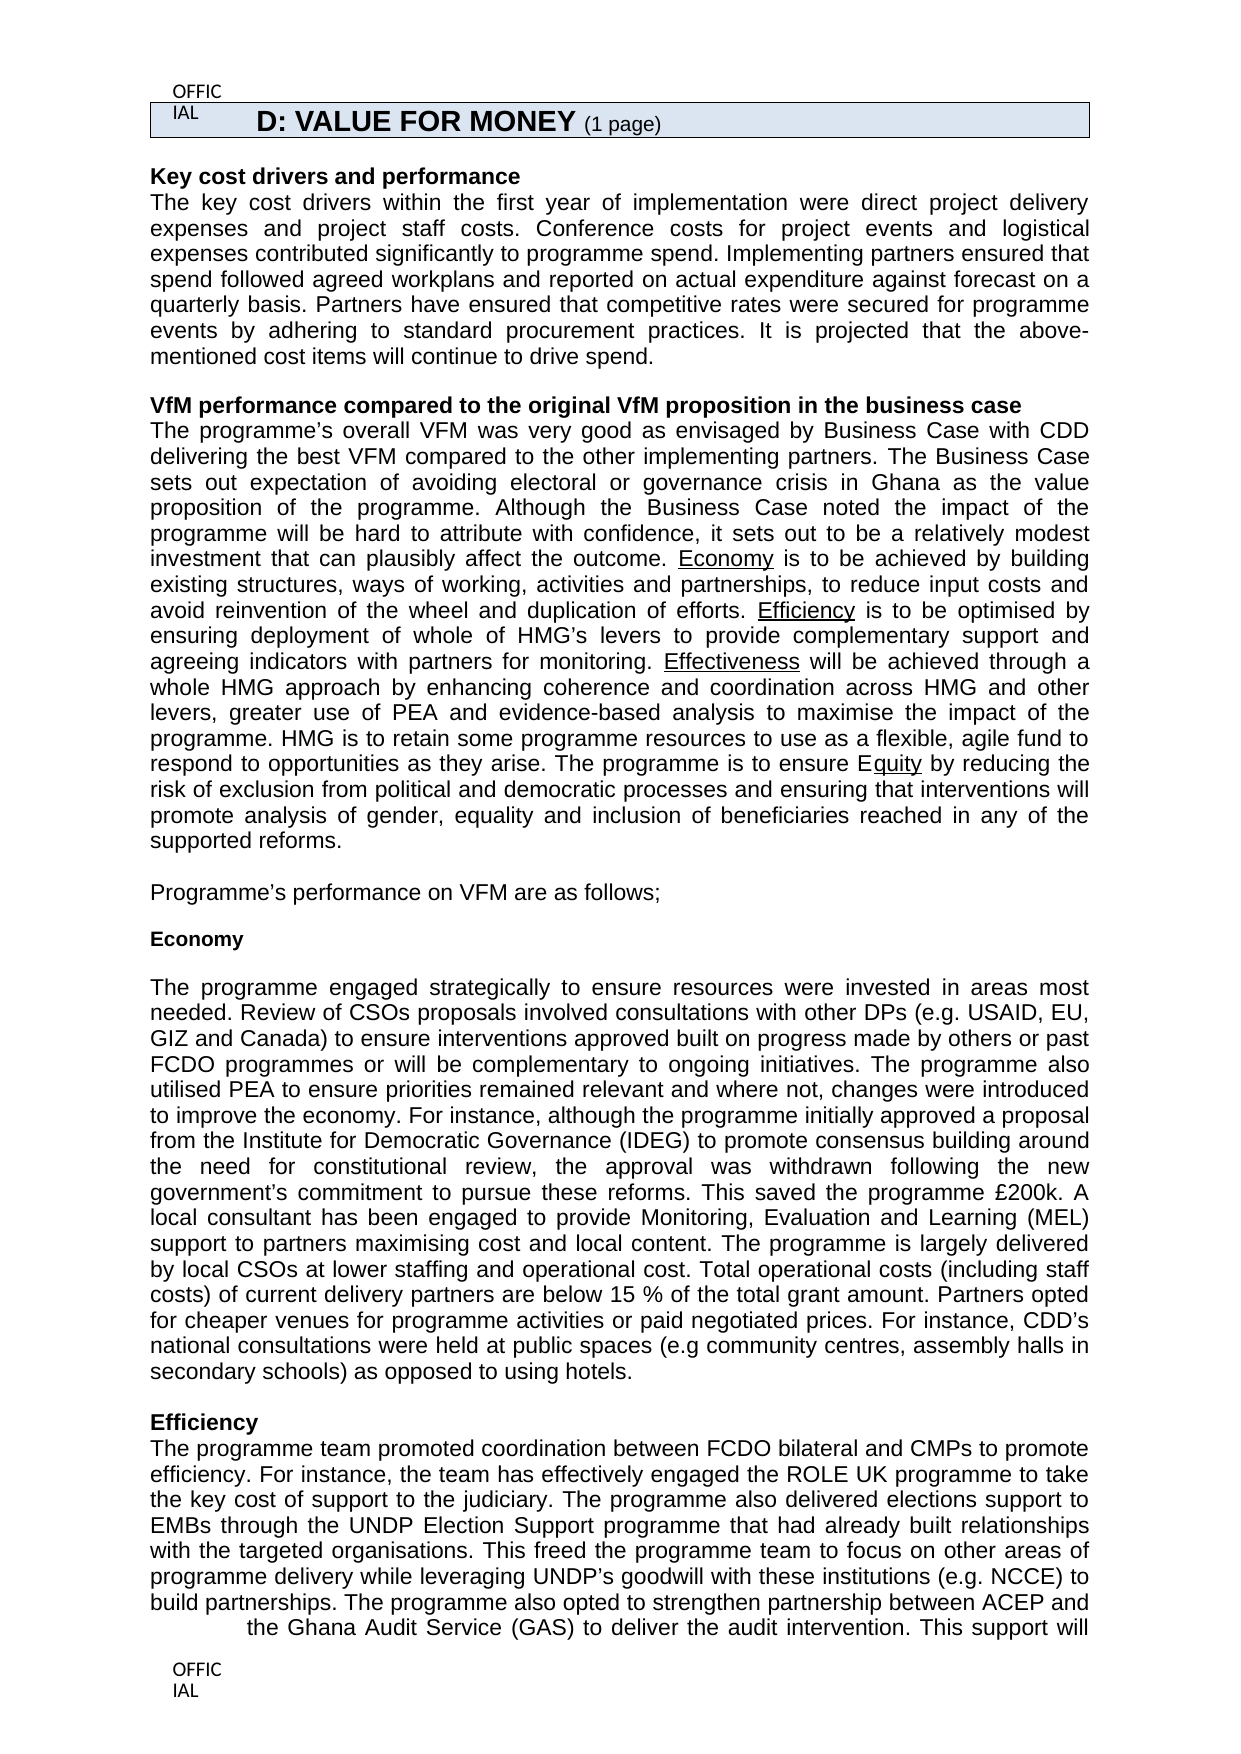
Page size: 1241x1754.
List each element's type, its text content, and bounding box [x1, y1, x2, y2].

text Programme’s performance on VFM are as follows; [150, 879, 1090, 905]
text The key cost drivers within the first year of implementation were direct project delivery expenses and project staff costs. Conference costs for project events and logistical expenses contributed significantly to programme spend. Implementing partners ensured that spend followed agreed workplans and reported on actual expenditure against forecast on a quarterly basis. Partners have ensured that competitive rates were secured for programme events by adhering to standard procurement practices. It is projected that the above-mentioned cost items will continue to drive spend. [150, 190, 1090, 369]
text The programme’s overall VFM was very good as envisaged by Business Case with CDD delivering the best VFM compared to the other implementing partners. The Business Case sets out expectation of avoiding electoral or governance crisis in Ghana as the value proposition of the programme. Although the Business Case noted the impact of the programme will be hard to attribute with confidence, it sets out to be a relatively modest investment that can plausibly affect the outcome. Economy is to be achieved by building existing structures, ways of working, activities and partnerships, to reduce input costs and avoid reinvention of the wheel and duplication of efforts. Efficiency is to be optimised by ensuring deployment of whole of HMG’s levers to provide complementary support and agreeing indicators with partners for monitoring. Effectiveness will be achieved through a whole HMG approach by enhancing coherence and coordination across HMG and other levers, greater use of PEA and evidence-based analysis to maximise the impact of the programme. HMG is to retain some programme resources to use as a flexible, agile fund to respond to opportunities as they arise. The programme is to ensure Equity by reducing the risk of exclusion from political and democratic processes and ensuring that interventions will promote analysis of gender, equality and inclusion of beneficiaries reached in any of the supported reforms. [150, 418, 1090, 853]
text VfM performance compared to the original VfM proposition in the business case [150, 392, 1090, 418]
text The programme engaged strategically to ensure resources were invested in areas most needed. Review of CSOs proposals involved consultations with other DPs (e.g. USAID, EU, GIZ and Canada) to ensure interventions approved built on progress made by others or past FCDO programmes or will be complementary to ongoing initiatives. The programme also utilised PEA to ensure priorities remained relevant and where not, changes were introduced to improve the economy. For instance, although the programme initially approved a proposal from the Institute for Democratic Governance (IDEG) to promote consensus building around the need for constitutional review, the approval was withdrawn following the new government’s commitment to pursue these reforms. This saved the programme £200k. A local consultant has been engaged to provide Monitoring, Evaluation and Learning (MEL) support to partners maximising cost and local content. The programme is largely delivered by local CSOs at lower staffing and operational cost. Total operational costs (including staff costs) of current delivery partners are below 15 % of the total grant amount. Partners opted for cheaper venues for programme activities or paid negotiated prices. For instance, CDD’s national consultations were held at public spaces (e.g community centres, assembly halls in secondary schools) as opposed to using hotels. [150, 974, 1090, 1384]
text The programme team promoted coordination between FCDO bilateral and CMPs to promote efficiency. For instance, the team has effectively engaged the ROLE UK programme to take the key cost of support to the judiciary. The programme also delivered elections support to EMBs through the UNDP Election Support programme that had already built relationships with the targeted organisations. This freed the programme team to focus on other areas of programme delivery while leveraging UNDP’s goodwill with these institutions (e.g. NCCE) to build partnerships. The programme also opted to strengthen partnership between ACEP and the Ghana Audit Service (GAS) to deliver the audit intervention. This support will complement partnership between the UK National Audit Office (NAO) and Ghana Audit Service funded by FTAI, a CMP. At partners level, efficiency gains included the use of existing structures, relationships and digital tools to optimise reach. [150, 1436, 1090, 1641]
subtitle D: VALUE FOR MONEY (1 page) [151, 103, 1089, 137]
text Economy [150, 928, 1090, 951]
text Efficiency [150, 1410, 1090, 1436]
text Key cost drivers and performance [150, 164, 1090, 190]
